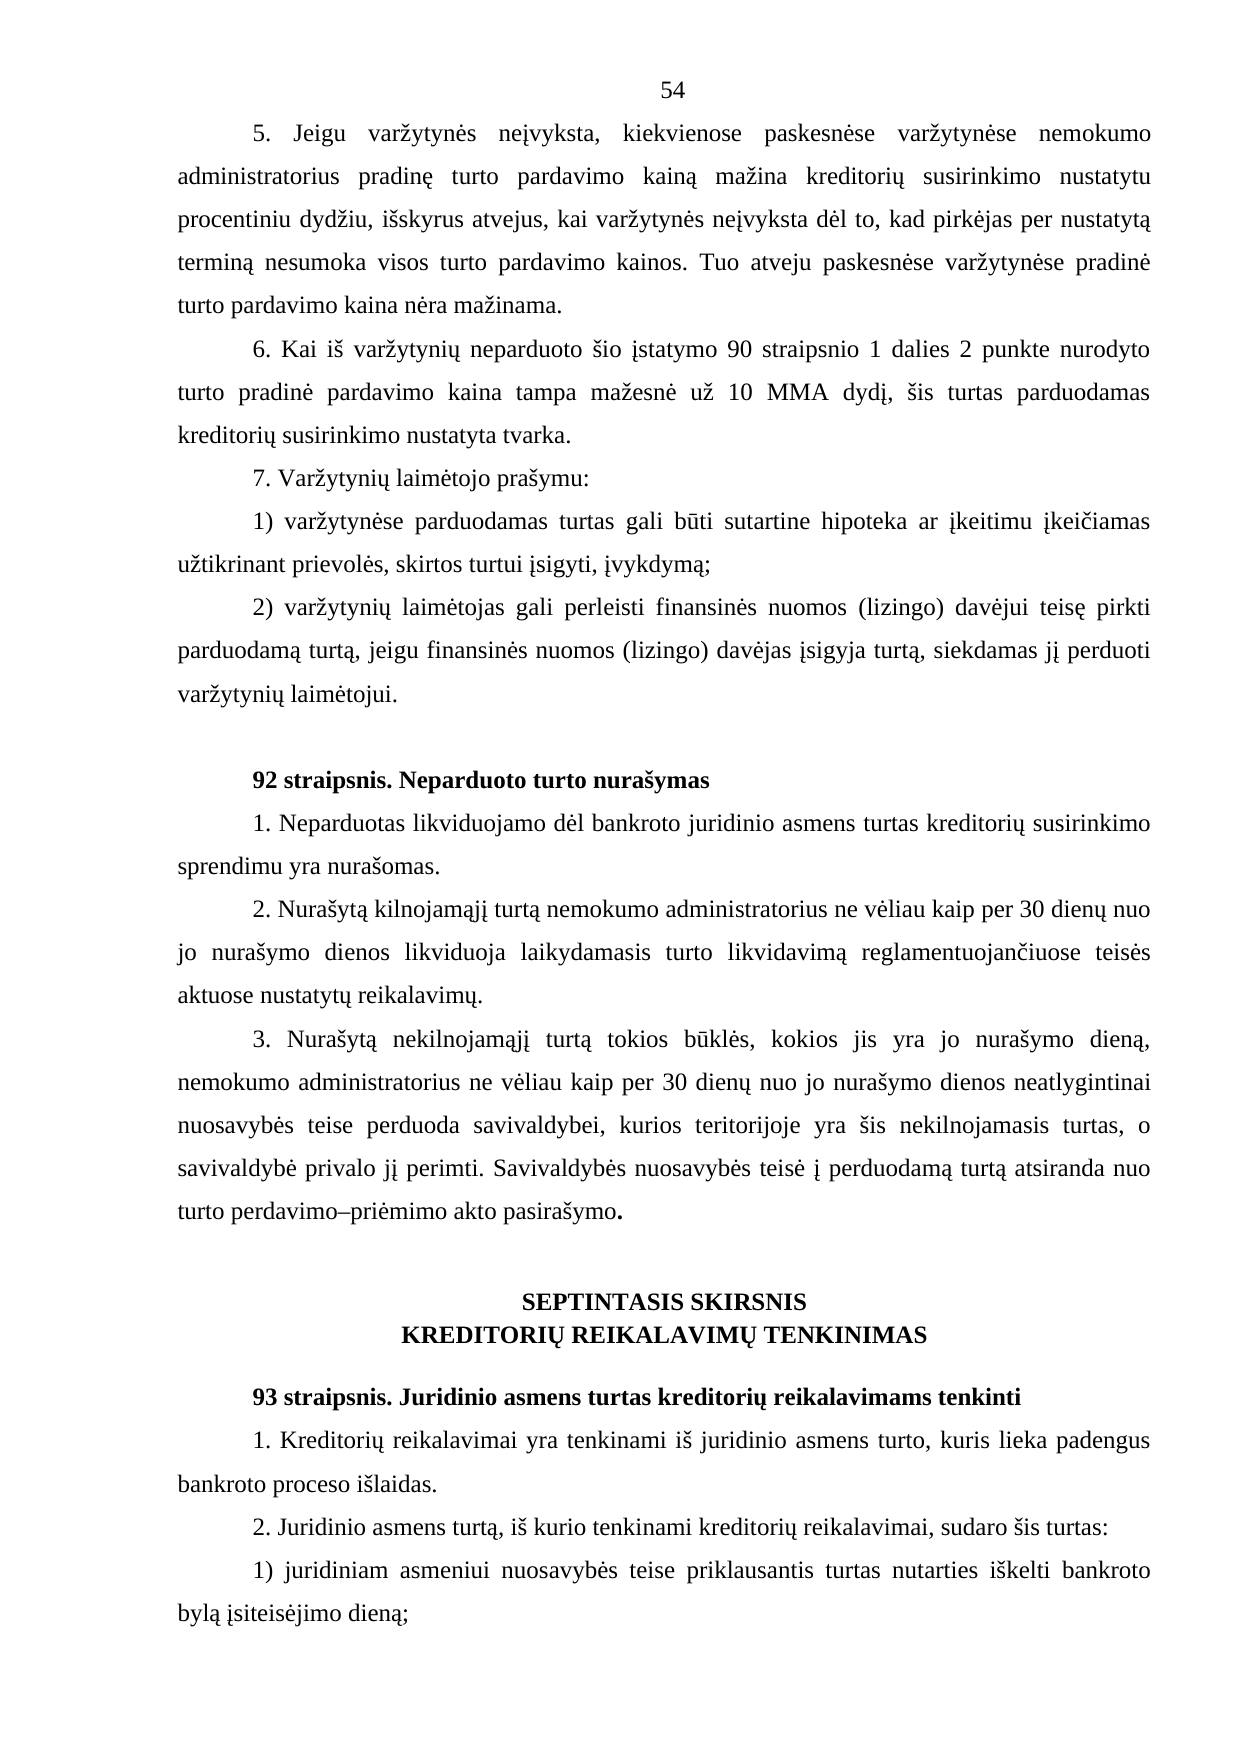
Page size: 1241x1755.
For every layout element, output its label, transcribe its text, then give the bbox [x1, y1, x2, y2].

text 1. Neparduotas likviduojamo dėl bankroto juridinio asmens turtas kreditorių susirinkimo sprendimu yra nurašomas. [177, 808, 1152, 880]
text 3. Nurašytą nekilnojamąjį turtą tokios būklės, kokios jis yra jo nurašymo dieną, nemokumo administratorius ne vėliau kaip per 30 dienų nuo jo nurašymo dienos neatlygintinai nuosavybės teise perduoda savivaldybei, kurios teritorijoje yra šis nekilnojamasis turtas, o savivaldybė privalo jį perimti. Savivaldybės nuosavybės teisė į perduodamą turtą atsiranda nuo turto perdavimo–priėmimo akto pasirašymo. [177, 1024, 1152, 1225]
text 92 straipsnis. Neparduoto turto nurašymas [177, 765, 1152, 794]
text 5. Jeigu varžytynės neįvyksta, kiekvienose paskesnėse varžytynėse nemokumo administratorius pradinę turto pardavimo kainą mažina kreditorių susirinkimo nustatytu procentiniu dydžiu, išskyrus atvejus, kai varžytynės neįvyksta dėl to, kad pirkėjas per nustatytą terminą nesumoka visos turto pardavimo kainos. Tuo atveju paskesnėse varžytynėse pradinė turto pardavimo kaina nėra mažinama. [177, 118, 1152, 319]
text 7. Varžytynių laimėtojo prašymu: [177, 463, 1152, 492]
text 1) juridiniam asmeniui nuosavybės teise priklausantis turtas nutarties iškelti bankroto bylą įsiteisėjimo dieną; [177, 1555, 1152, 1627]
text 2) varžytynių laimėtojas gali perleisti finansinės nuomos (lizingo) davėjui teisę pirkti parduodamą turtą, jeigu finansinės nuomos (lizingo) davėjas įsigyja turtą, siekdamas jį perduoti varžytynių laimėtojui. [177, 592, 1152, 707]
text 2. Juridinio asmens turtą, iš kurio tenkinami kreditorių reikalavimai, sudaro šis turtas: [177, 1512, 1152, 1541]
text KREDITORIŲ REIKALAVIMŲ TENKINIMAS [177, 1316, 1152, 1349]
text 1. Kreditorių reikalavimai yra tenkinami iš juridinio asmens turto, kuris lieka padengus bankroto proceso išlaidas. [177, 1426, 1152, 1497]
text SEPTINTASIS SKIRSNIS [177, 1282, 1152, 1316]
text 93 straipsnis. Juridinio asmens turtas kreditorių reikalavimams tenkinti [177, 1382, 1152, 1411]
text 1) varžytynėse parduodamas turtas gali būti sutartine hipoteka ar įkeitimu įkeičiamas užtikrinant prievolės, skirtos turtui įsigyti, įvykdymą; [177, 506, 1152, 578]
text 2. Nurašytą kilnojamąjį turtą nemokumo administratorius ne vėliau kaip per 30 dienų nuo jo nurašymo dienos likviduoja laikydamasis turto likvidavimą reglamentuojančiuose teisės aktuose nustatytų reikalavimų. [177, 894, 1152, 1009]
text 6. Kai iš varžytynių neparduoto šio įstatymo 90 straipsnio 1 dalies 2 punkte nurodyto turto pradinė pardavimo kaina tampa mažesnė už 10 MMA dydį, šis turtas parduodamas kreditorių susirinkimo nustatyta tvarka. [177, 334, 1152, 449]
